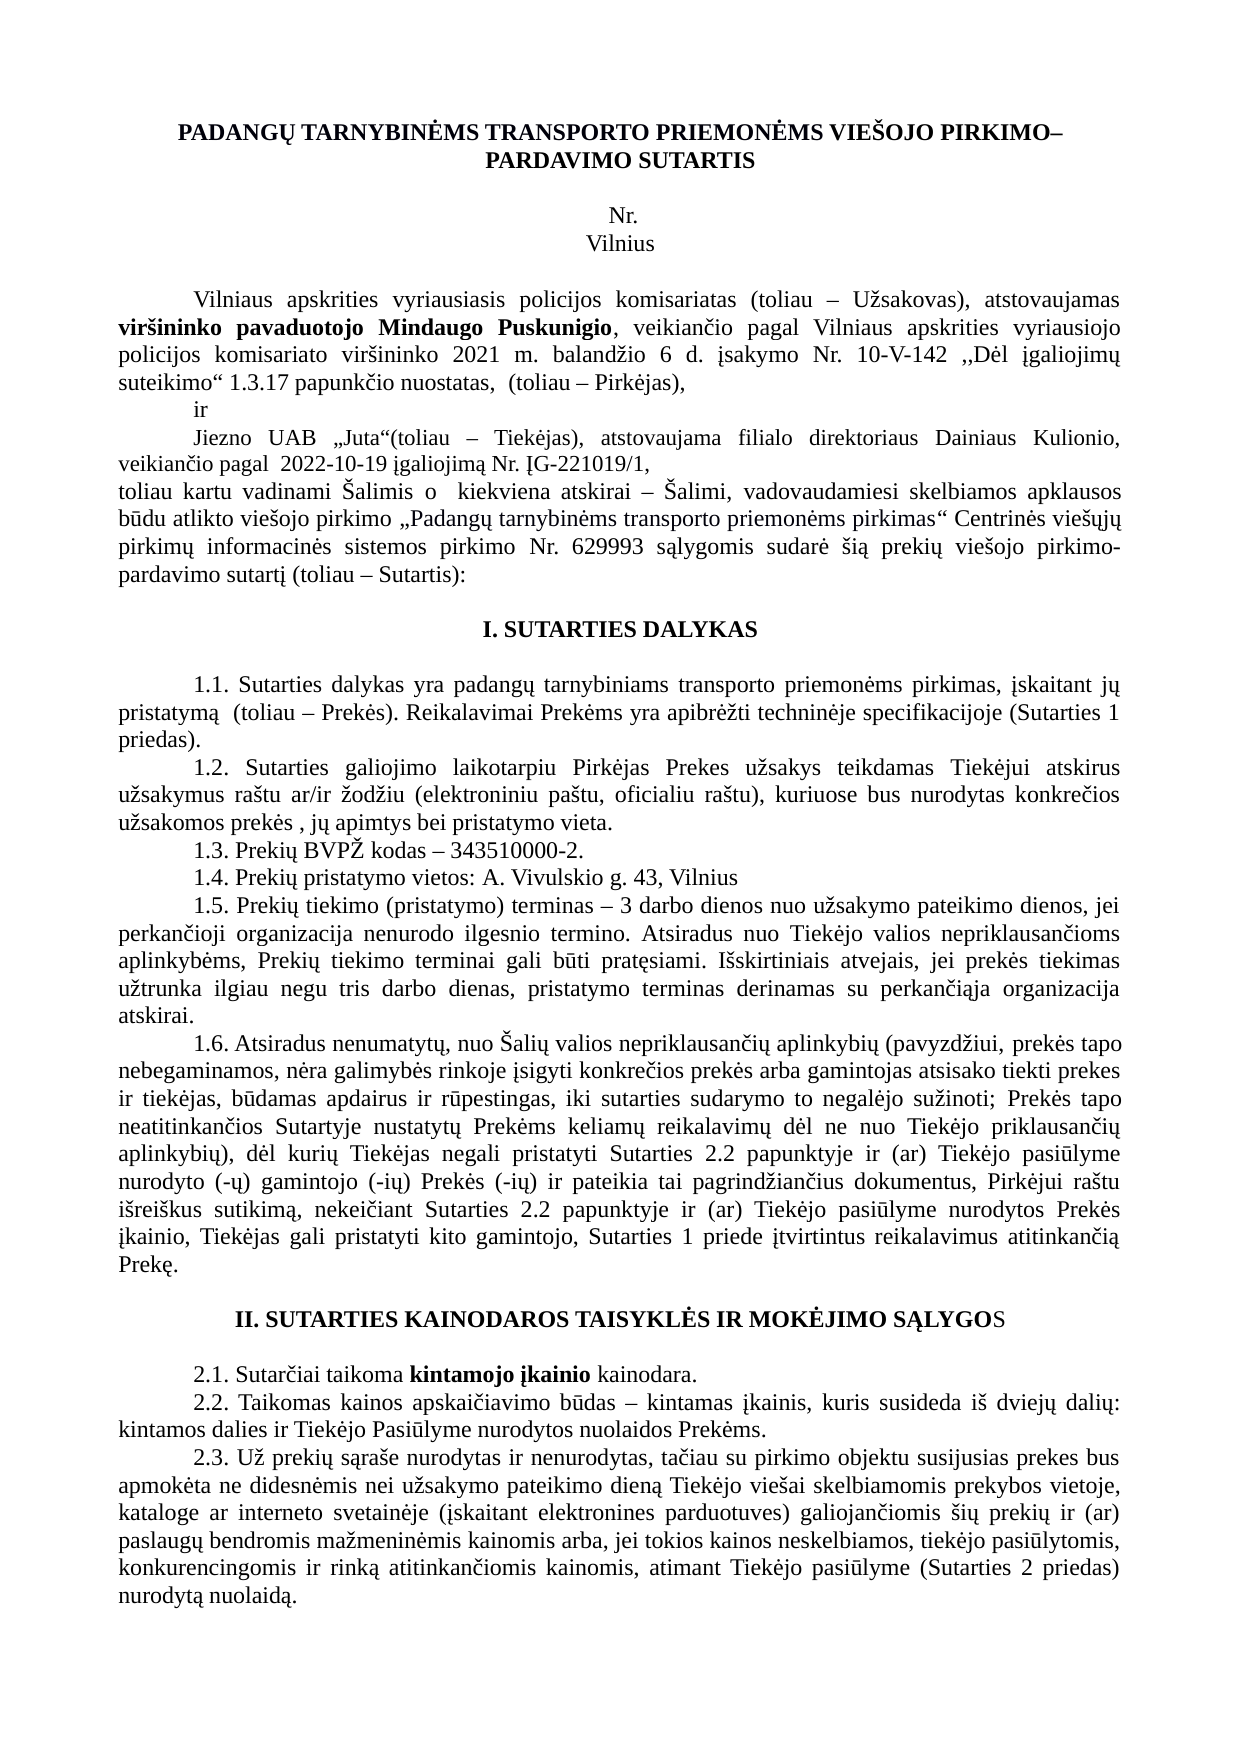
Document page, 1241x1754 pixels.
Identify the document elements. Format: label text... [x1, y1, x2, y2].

text II. SUTARTIES KAINODAROS TAISYKLĖS IR MOKĖJIMO SĄLYGOS [118, 1305, 1122, 1333]
text I. SUTARTIES DALYKAS [118, 615, 1122, 642]
text 1.1. Sutarties dalykas yra padangų tarnybiniams transporto priemonėms pirkimas, įskaitant jų pristatymą (toliau – Prekės). Reikalavimai Prekėms yra apibrėžti techninėje specifikacijoje (Sutarties 1 priedas). [118, 670, 1122, 753]
text 1.6. Atsiradus nenumatytų, nuo Šalių valios nepriklausančių aplinkybių (pavyzdžiui, prekės tapo nebegaminamos, nėra galimybės rinkoje įsigyti konkrečios prekės arba gamintojas atsisako tiekti prekes ir tiekėjas, būdamas apdairus ir rūpestingas, iki sutarties sudarymo to negalėjo sužinoti; Prekės tapo neatitinkančios Sutartyje nustatytų Prekėms keliamų reikalavimų dėl ne nuo Tiekėjo priklausančių aplinkybių), dėl kurių Tiekėjas negali pristatyti Sutarties 2.2 papunktyje ir (ar) Tiekėjo pasiūlyme nurodyto (-ų) gamintojo (-ių) Prekės (-ių) ir pateikia tai pagrindžiančius dokumentus, Pirkėjui raštu išreiškus sutikimą, nekeičiant Sutarties 2.2 papunktyje ir (ar) Tiekėjo pasiūlyme nurodytos Prekės įkainio, Tiekėjas gali pristatyti kito gamintojo, Sutarties 1 priede įtvirtintus reikalavimus atitinkančią Prekę. [118, 1029, 1122, 1277]
text 1.2. Sutarties galiojimo laikotarpiu Pirkėjas Prekes užsakys teikdamas Tiekėjui atskirus užsakymus raštu ar/ir žodžiu (elektroniniu paštu, oficialiu raštu), kuriuose bus nurodytas konkrečios užsakomos prekės , jų apimtys bei pristatymo vieta. [118, 753, 1122, 836]
text Jiezno UAB „Juta“(toliau – Tiekėjas), atstovaujama filialo direktoriaus Dainiaus Kulionio, veikiančio pagal 2022-10-19 įgaliojimą Nr. ĮG-221019/1, [118, 423, 1122, 477]
text Vilniaus apskrities vyriausiasis policijos komisariatas (toliau – Užsakovas), atstovaujamas viršininko pavaduotojo Mindaugo Puskunigio, veikiančio pagal Vilniaus apskrities vyriausiojo policijos komisariato viršininko 2021 m. balandžio 6 d. įsakymo Nr. 10-V-142 ,,Dėl įgaliojimų suteikimo“ 1.3.17 papunkčio nuostatas, (toliau – Pirkėjas), [118, 285, 1122, 395]
text PADANGŲ TARNYBINĖMS TRANSPORTO PRIEMONĖMS VIEŠOJO PIRKIMO–PARDAVIMO SUTARTIS [118, 118, 1122, 173]
text 1.3. Prekių BVPŽ kodas – 343510000-2. [118, 836, 1122, 863]
text 1.5. Prekių tiekimo (pristatymo) terminas – 3 darbo dienos nuo užsakymo pateikimo dienos, jei perkančioji organizacija nenurodo ilgesnio termino. Atsiradus nuo Tiekėjo valios nepriklausančioms aplinkybėms, Prekių tiekimo terminai gali būti pratęsiami. Išskirtiniais atvejais, jei prekės tiekimas užtrunka ilgiau negu tris darbo dienas, pristatymo terminas derinamas su perkančiąja organizacija atskirai. [118, 891, 1122, 1029]
text Nr. [118, 201, 1122, 228]
text 2.1. Sutarčiai taikoma kintamojo įkainio kainodara. [118, 1360, 1122, 1388]
text 2.3. Už prekių sąraše nurodytas ir nenurodytas, tačiau su pirkimo objektu susijusias prekes bus apmokėta ne didesnėmis nei užsakymo pateikimo dieną Tiekėjo viešai skelbiamomis prekybos vietoje, kataloge ar interneto svetainėje (įskaitant elektronines parduotuves) galiojančiomis šių prekių ir (ar) paslaugų bendromis mažmeninėmis kainomis arba, jei tokios kainos neskelbiamos, tiekėjo pasiūlytomis, konkurencingomis ir rinką atitinkančiomis kainomis, atimant Tiekėjo pasiūlyme (Sutarties 2 priedas) nurodytą nuolaidą. [118, 1443, 1122, 1609]
text ir [118, 395, 1122, 423]
text Vilnius [118, 228, 1122, 256]
text 2.2. Taikomas kainos apskaičiavimo būdas – kintamas įkainis, kuris susideda iš dviejų dalių: kintamos dalies ir Tiekėjo Pasiūlyme nurodytos nuolaidos Prekėms. [118, 1388, 1122, 1443]
text 1.4. Prekių pristatymo vietos: A. Vivulskio g. 43, Vilnius [118, 863, 1122, 891]
text toliau kartu vadinami Šalimis o kiekviena atskirai – Šalimi, vadovaudamiesi skelbiamos apklausos būdu atlikto viešojo pirkimo „Padangų tarnybinėms transporto priemonėms pirkimas“ Centrinės viešųjų pirkimų informacinės sistemos pirkimo Nr. 629993 sąlygomis sudarė šią prekių viešojo pirkimo-pardavimo sutartį (toliau – Sutartis): [118, 477, 1122, 587]
